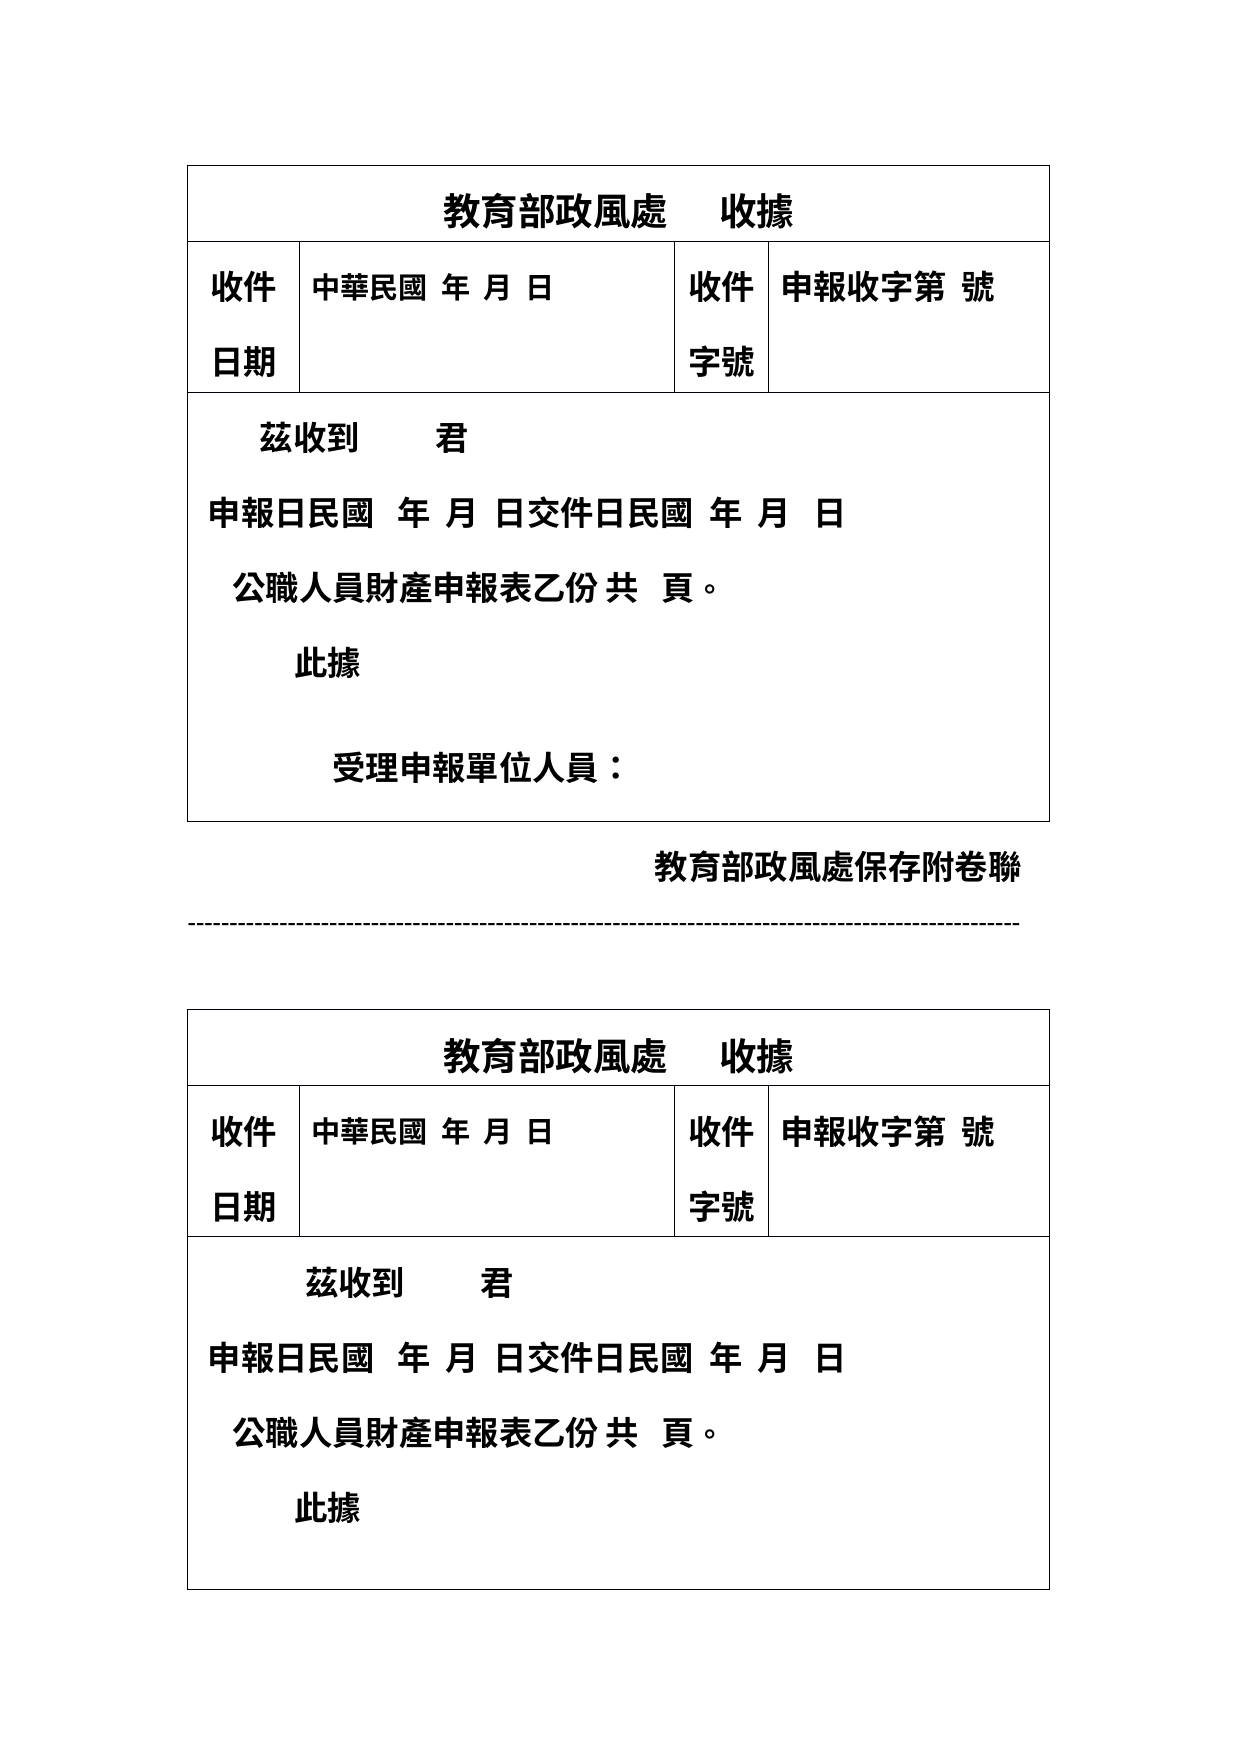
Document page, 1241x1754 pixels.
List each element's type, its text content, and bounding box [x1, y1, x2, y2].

table_cell 中華民國 年 月 日 [300, 242, 674, 392]
table_cell 茲收到 君 申報日民國 年 月 日交件日民國 年 月 日 公職人員財產申報表乙份 共 頁。 此據 [188, 1237, 1049, 1588]
table_cell 收件 字號 [675, 242, 768, 392]
table_header 教育部政風處 收據 [188, 166, 1049, 241]
table_cell 中華民國 年 月 日 [300, 1086, 674, 1236]
table_cell 收件 日期 [188, 1086, 299, 1236]
text 教育部政風處保存附卷聯 [187, 822, 1053, 897]
table_cell 收件 日期 [188, 242, 299, 392]
table_cell 茲收到 君 申報日民國 年 月 日交件日民國 年 月 日 公職人員財產申報表乙份 共 頁。 此據 受理申報單位人員： [188, 393, 1049, 821]
table_cell 申報收字第 號 [769, 242, 1049, 392]
text ---------------------------------------------------------------------------------------------------- [187, 897, 1053, 934]
table_cell 申報收字第 號 [769, 1086, 1049, 1236]
table_cell 收件 字號 [675, 1086, 768, 1236]
table_header 教育部政風處 收據 [188, 1010, 1049, 1085]
